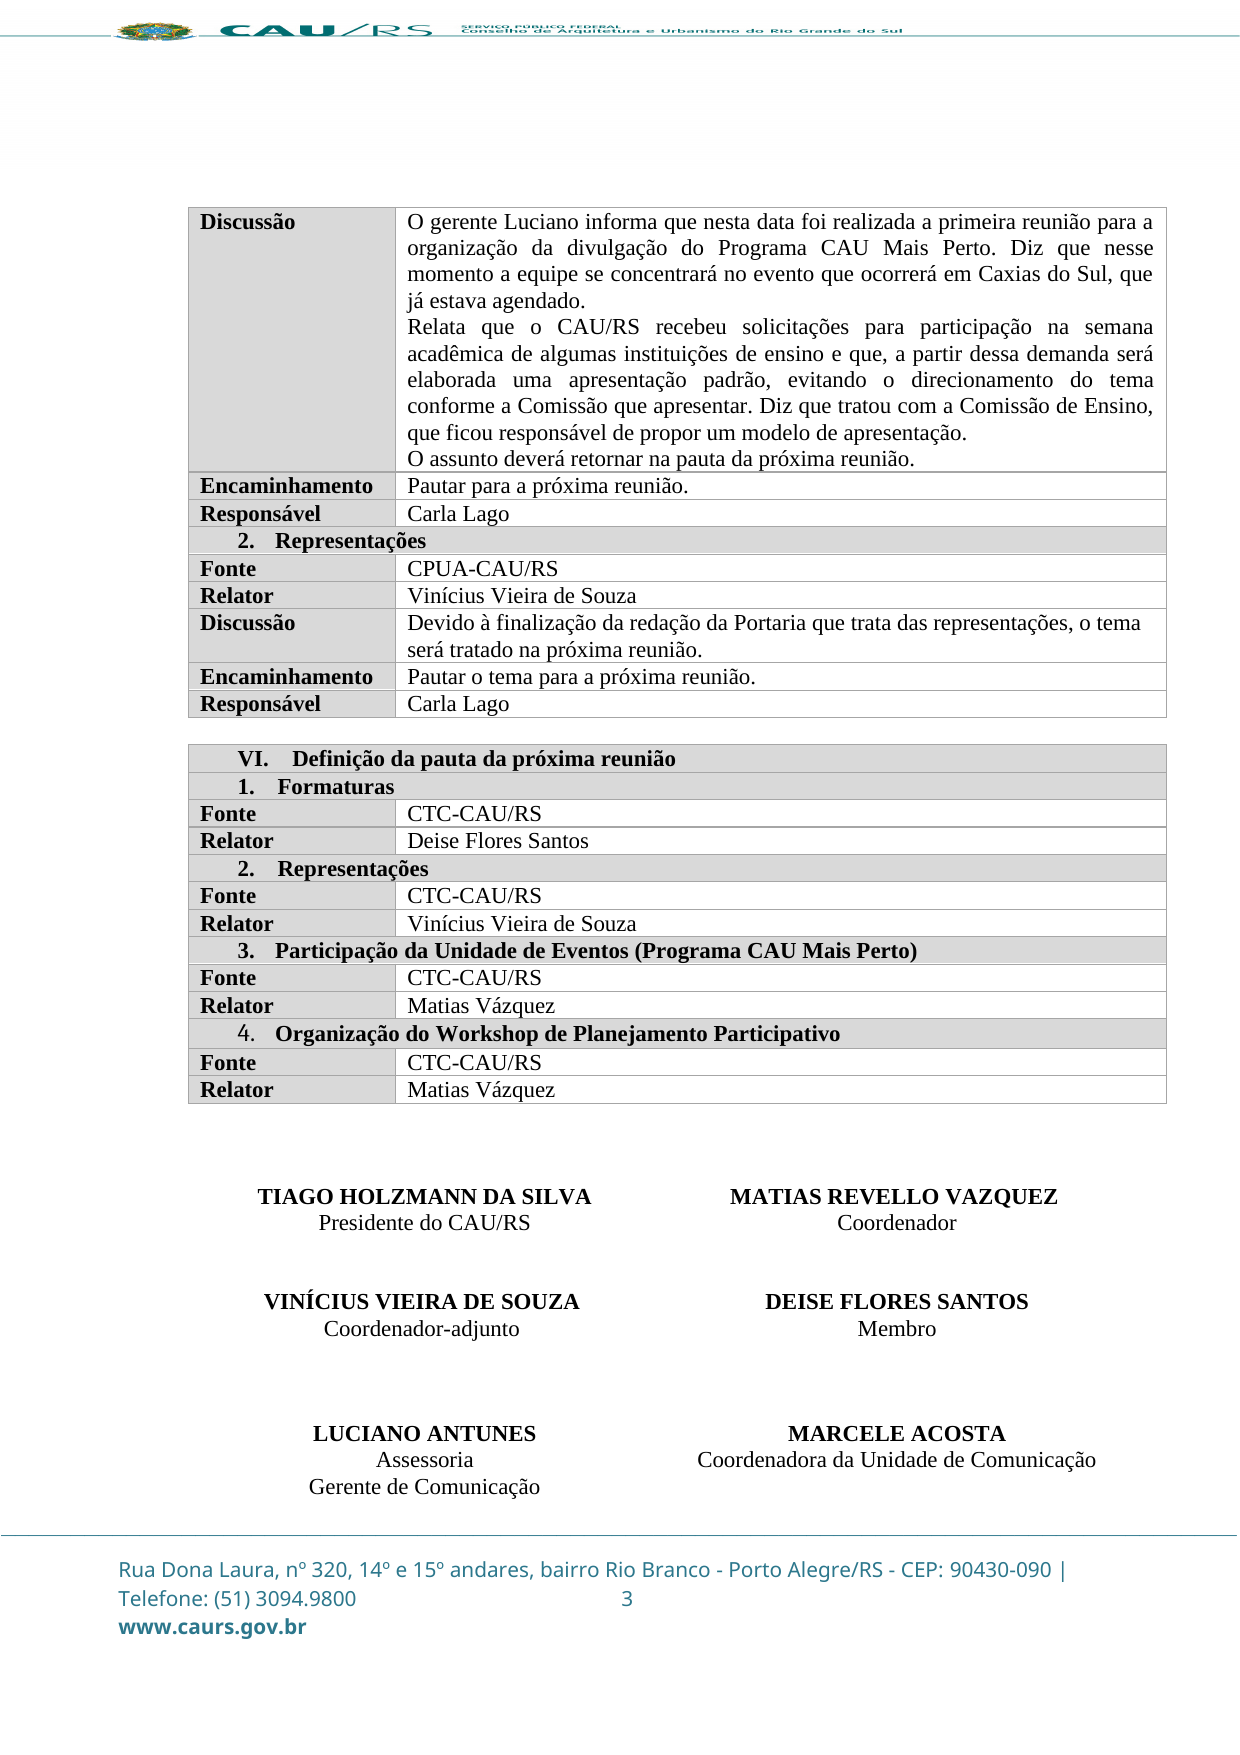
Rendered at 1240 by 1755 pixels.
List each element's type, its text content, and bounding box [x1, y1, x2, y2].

table_cell Fonte [189, 555, 395, 581]
table_cell O gerente Luciano informa que nesta data foi realizada a primeira reunião para a organização da divulgação do Programa CAU Mais Perto. Diz que nesse momento a equipe se concentrará no evento que ocorrerá em Caxias do Sul, que já estava agendado. Relata que o CAU/RS recebeu solicitações para participação na semana acadêmica de algumas instituições de ensino e que, a partir dessa demanda será elaborada uma apresentação padrão, evitando o direcionamento do tema conforme a Comissão que apresentar. Diz que tratou com a Comissão de Ensino, que ficou responsável de propor um modelo de apresentação. O assunto deverá retornar na pauta da próxima reunião. [396, 208, 1166, 471]
table_cell Relator [189, 582, 395, 608]
table_cell Representações [189, 855, 1166, 881]
table_cell Responsável [189, 500, 395, 526]
table_header TIAGO HOLZMANN DA SILVA Presidente do CAU/RS VINÍCIUS VIEIRA DE SOUZA Coordenador-adjunto [192, 1104, 657, 1367]
table_cell [396, 718, 1166, 744]
table_cell Discussão [189, 609, 395, 662]
table_cell CTC-CAU/RS [396, 800, 1166, 826]
table_cell Vinícius Vieira de Souza [396, 582, 1166, 608]
table_cell [192, 1368, 657, 1394]
table_cell Relator [189, 828, 395, 854]
table_cell Devido à finalização da redação da Portaria que trata das representações, o tema será tratado na próxima reunião. [396, 609, 1166, 662]
table_cell Deise Flores Santos [396, 828, 1166, 854]
table_cell Relator [189, 1076, 395, 1103]
table_cell Encaminhamento [189, 473, 395, 499]
table_cell Discussão [189, 208, 395, 471]
table_cell Pautar para a próxima reunião. [396, 473, 1166, 499]
table_cell Formaturas [189, 773, 1166, 799]
table_cell Carla Lago [396, 500, 1166, 526]
table_cell MARCELE ACOSTA Coordenadora da Unidade de Comunicação [657, 1394, 1137, 1499]
table_cell Fonte [189, 800, 395, 826]
table_cell Fonte [189, 1049, 395, 1075]
table_cell Responsável [189, 691, 395, 717]
table_cell Carla Lago [396, 691, 1166, 717]
table_cell Relator [189, 992, 395, 1018]
table_cell CTC-CAU/RS [396, 1049, 1166, 1075]
table_cell Matias Vázquez [396, 992, 1166, 1018]
table_cell Representações [189, 527, 1166, 553]
table_cell LUCIANO ANTUNES Assessoria Gerente de Comunicação [192, 1394, 657, 1499]
table_cell Encaminhamento [189, 663, 395, 689]
table_cell Matias Vázquez [396, 1076, 1166, 1103]
table_cell Definição da pauta da próxima reunião [189, 745, 1166, 772]
table_cell CTC-CAU/RS [396, 965, 1166, 991]
table_cell Pautar o tema para a próxima reunião. [396, 663, 1166, 689]
table_cell CPUA-CAU/RS [396, 555, 1166, 581]
table_cell Fonte [189, 965, 395, 991]
table_cell CTC-CAU/RS [396, 882, 1166, 909]
table_cell Organização do Workshop de Planejamento Participativo [189, 1019, 1166, 1048]
table_cell Relator [189, 910, 395, 936]
table_cell Vinícius Vieira de Souza [396, 910, 1166, 936]
table_cell Participação da Unidade de Eventos (Programa CAU Mais Perto) [189, 937, 1166, 963]
table_header MATIAS REVELLO VAZQUEZ Coordenador DEISE FLORES SANTOS Membro [657, 1104, 1137, 1367]
table_cell [657, 1368, 1137, 1394]
table_cell [189, 718, 396, 744]
table_cell Fonte [189, 882, 395, 909]
